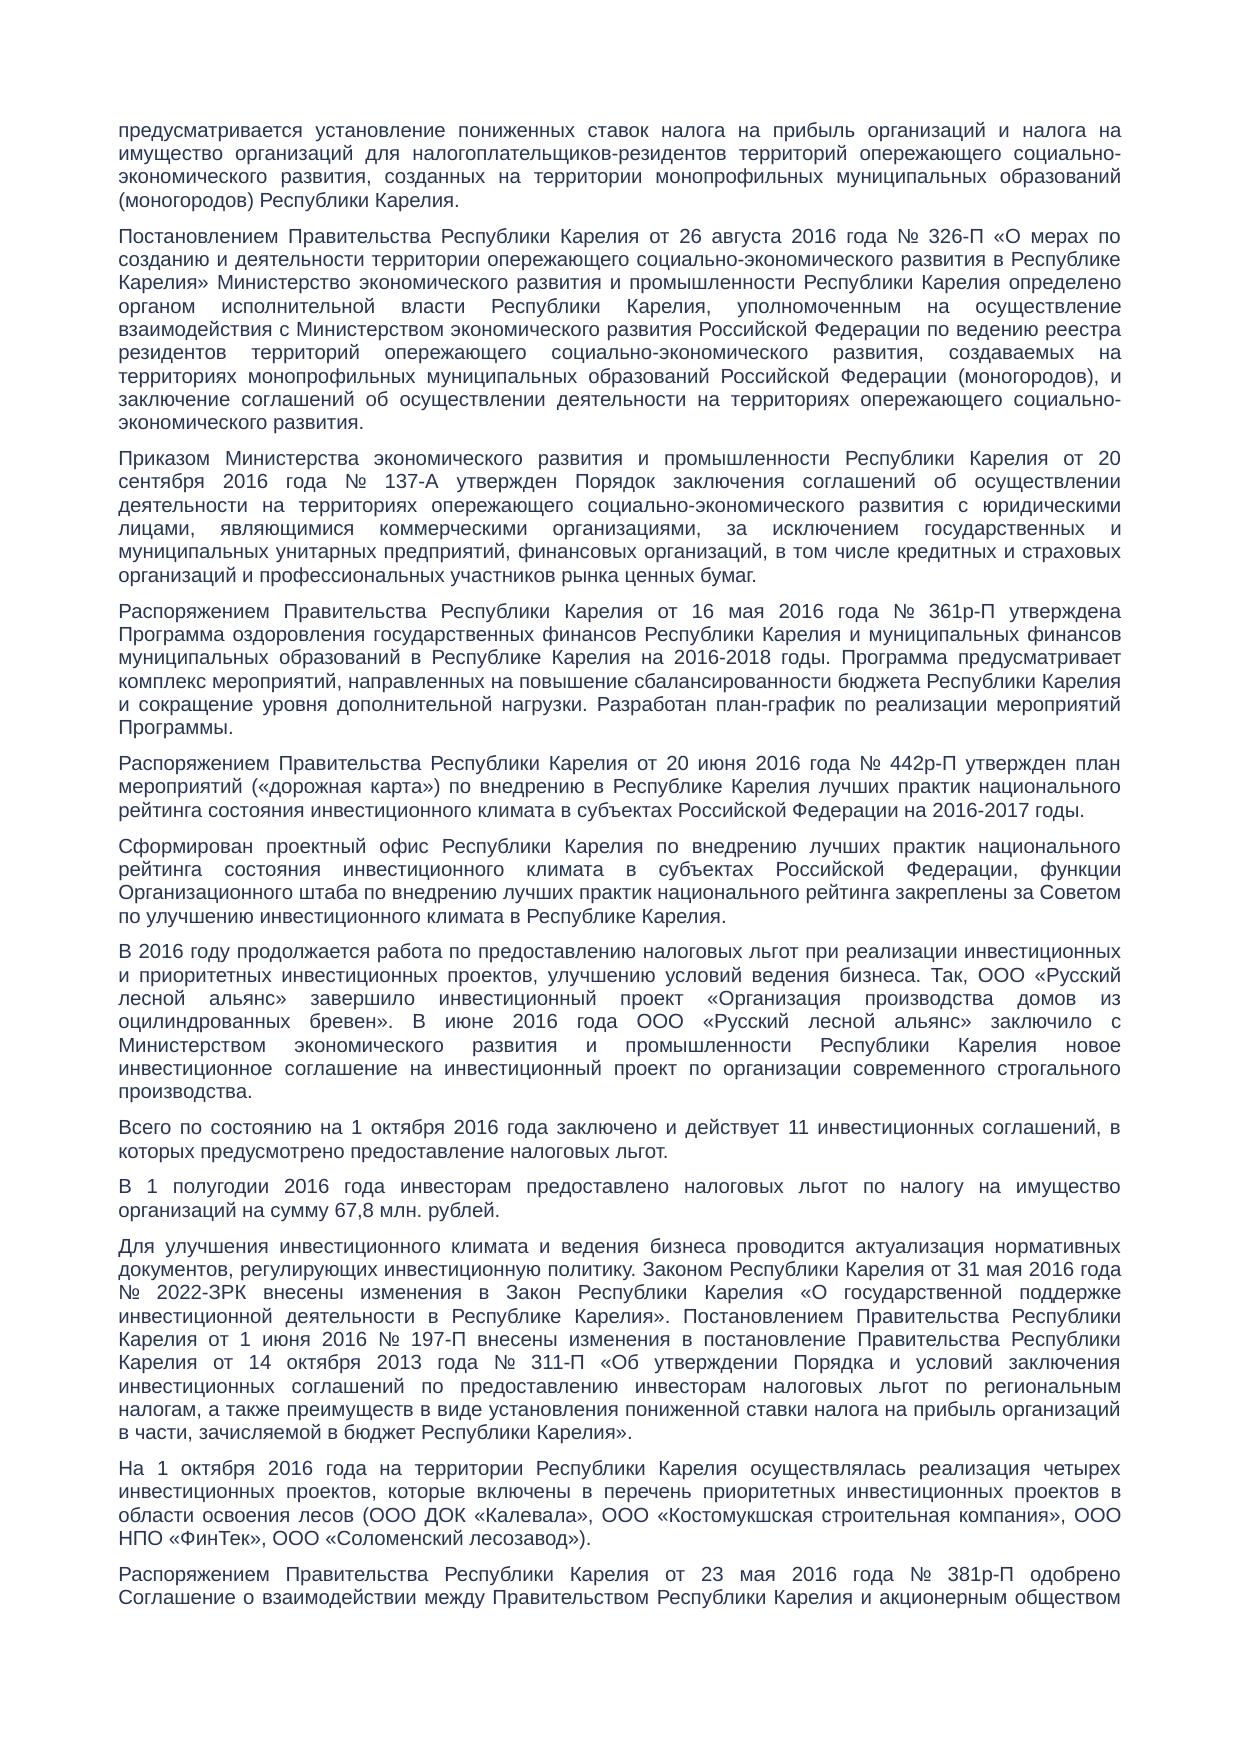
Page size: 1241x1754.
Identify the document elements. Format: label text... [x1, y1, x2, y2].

text Приказом Министерства экономического развития и промышленности Республики Карелия от 20 сентября 2016 года № 137-А утвержден Порядок заключения соглашений об осуществлении деятельности на территориях опережающего социально-экономического развития с юридическими лицами, являющимися коммерческими организациями, за исключением государственных и муниципальных унитарных предприятий, финансовых организаций, в том числе кредитных и страховых организаций и профессиональных участников рынка ценных бумаг. [118, 446, 1122, 586]
text В 2016 году продолжается работа по предоставлению налоговых льгот при реализации инвестиционных и приоритетных инвестиционных проектов, улучшению условий ведения бизнеса. Так, ООО «Русский лесной альянс» завершило инвестиционный проект «Организация производства домов из оцилиндрованных бревен». В июне 2016 года ООО «Русский лесной альянс» заключило с Министерством экономического развития и промышленности Республики Карелия новое инвестиционное соглашение на инвестиционный проект по организации современного строгального производства. [118, 940, 1122, 1103]
text Постановлением Правительства Республики Карелия от 26 августа 2016 года № 326-П «О мерах по созданию и деятельности территории опережающего социально-экономического развития в Республике Карелия» Министерство экономического развития и промышленности Республики Карелия определено органом исполнительной власти Республики Карелия, уполномоченным на осуществление взаимодействия с Министерством экономического развития Российской Федерации по ведению реестра резидентов территорий опережающего социально-экономического развития, создаваемых на территориях монопрофильных муниципальных образований Российской Федерации (моногородов), и заключение соглашений об осуществлении деятельности на территориях опережающего социально-экономического развития. [118, 224, 1122, 434]
text Распоряжением Правительства Республики Карелия от 20 июня 2016 года № 442р-П утвержден план мероприятий («дорожная карта») по внедрению в Республике Карелия лучших практик национального рейтинга состояния инвестиционного климата в субъектах Российской Федерации на 2016-2017 годы. [118, 751, 1122, 821]
text На 1 октября 2016 года на территории Республики Карелия осуществлялась реализация четырех инвестиционных проектов, которые включены в перечень приоритетных инвестиционных проектов в области освоения лесов (ООО ДОК «Калевала», ООО «Костомукшская строительная компания», ООО НПО «ФинТек», ООО «Соломенский лесозавод»). [118, 1456, 1122, 1550]
text Для улучшения инвестиционного климата и ведения бизнеса проводится актуализация нормативных документов, регулирующих инвестиционную политику. Законом Республики Карелия от 31 мая 2016 года № 2022-ЗРК внесены изменения в Закон Республики Карелия «О государственной поддержке инвестиционной деятельности в Республике Карелия». Постановлением Правительства Республики Карелия от 1 июня 2016 № 197-П внесены изменения в постановление Правительства Республики Карелия от 14 октября 2013 года № 311-П «Об утверждении Порядка и условий заключения инвестиционных соглашений по предоставлению инвесторам налоговых льгот по региональным налогам, а также преимуществ в виде установления пониженной ставки налога на прибыль организаций в части, зачисляемой в бюджет Республики Карелия». [118, 1234, 1122, 1444]
text Распоряжением Правительства Республики Карелия от 23 мая 2016 года № 381р-П одобрено Соглашение о взаимодействии между Правительством Республики Карелия и акционерным обществом [118, 1562, 1122, 1609]
text Сформирован проектный офис Республики Карелия по внедрению лучших практик национального рейтинга состояния инвестиционного климата в субъектах Российской Федерации, функции Организационного штаба по внедрению лучших практик национального рейтинга закреплены за Советом по улучшению инвестиционного климата в Республике Карелия. [118, 834, 1122, 927]
text В 1 полугодии 2016 года инвесторам предоставлено налоговых льгот по налогу на имущество организаций на сумму 67,8 млн. рублей. [118, 1175, 1122, 1221]
text Распоряжением Правительства Республики Карелия от 16 мая 2016 года № 361р-П утверждена Программа оздоровления государственных финансов Республики Карелия и муниципальных финансов муниципальных образований в Республике Карелия на 2016-2018 годы. Программа предусматривает комплекс мероприятий, направленных на повышение сбалансированности бюджета Республики Карелия и сокращение уровня дополнительной нагрузки. Разработан план-график по реализации мероприятий Программы. [118, 599, 1122, 739]
text предусматривается установление пониженных ставок налога на прибыль организаций и налога на имущество организаций для налогоплательщиков-резидентов территорий опережающего социально-экономического развития, созданных на территории монопрофильных муниципальных образований (моногородов) Республики Карелия. [118, 118, 1122, 211]
text Всего по состоянию на 1 октября 2016 года заключено и действует 11 инвестиционных соглашений, в которых предусмотрено предоставление налоговых льгот. [118, 1116, 1122, 1162]
